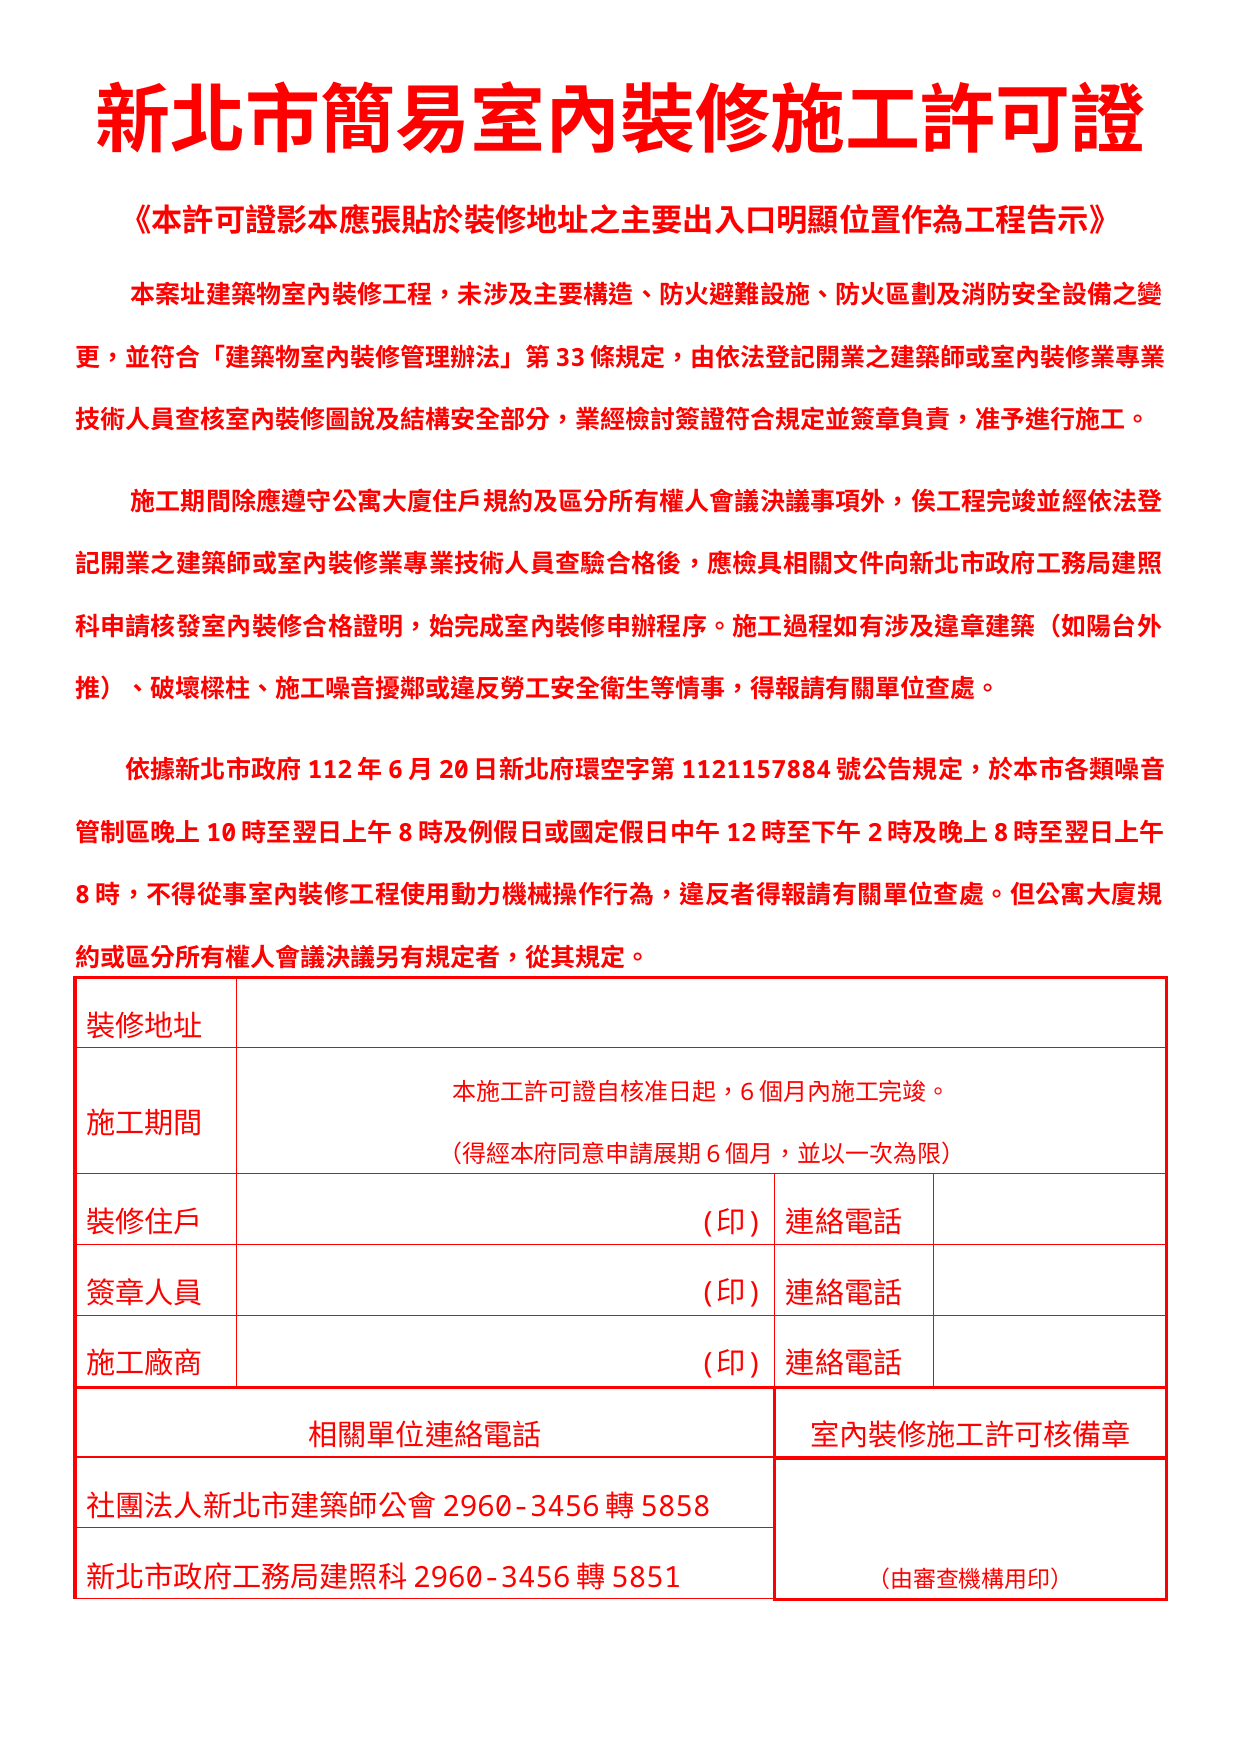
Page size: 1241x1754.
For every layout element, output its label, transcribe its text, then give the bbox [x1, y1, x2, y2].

table_cell 簽章人員 [77, 1245, 236, 1315]
text 施工期間除應遵守公寓大廈住戶規約及區分所有權人會議決議事項外，俟工程完竣並經依法登記開業之建築師或室內裝修業專業技術人員查驗合格後，應檢具相關文件向新北市政府工務局建照科申請核發室內裝修合格證明，始完成室內裝修申辦程序。施工過程如有涉及違章建築（如陽台外推）、破壞樑柱、施工噪音擾鄰或違反勞工安全衛生等情事，得報請有關單位查處。 [75, 457, 1165, 707]
table_cell 新北市政府工務局建照科2960-3456轉5851 [77, 1528, 773, 1598]
table_header 裝修地址 [77, 979, 236, 1047]
table_cell (印) [237, 1316, 774, 1386]
table_cell [934, 1174, 1165, 1244]
table_cell 施工期間 [77, 1048, 236, 1173]
table_cell 室內裝修施工許可核備章 [776, 1389, 1165, 1456]
table_cell 裝修住戶 [77, 1174, 236, 1244]
table_cell 施工廠商 [77, 1316, 236, 1386]
table_cell 社團法人新北市建築師公會2960-3456轉5858 [77, 1458, 773, 1527]
table_cell 連絡電話 [775, 1245, 933, 1315]
text 本案址建築物室內裝修工程，未涉及主要構造、防火避難設施、防火區劃及消防安全設備之變更，並符合「建築物室內裝修管理辦法」第33條規定，由依法登記開業之建築師或室內裝修業專業技術人員查核室內裝修圖說及結構安全部分，業經檢討簽證符合規定並簽章負責，准予進行施工。 [75, 251, 1165, 439]
table_cell [934, 1245, 1165, 1315]
table_cell 相關單位連絡電話 [77, 1389, 773, 1456]
table_cell (印) [237, 1174, 774, 1244]
text 依據新北市政府112年6月20日新北府環空字第1121157884號公告規定，於本市各類噪音管制區晚上10時至翌日上午8時及例假日或國定假日中午12時至下午2時及晚上8時至翌日上午8時，不得從事室內裝修工程使用動力機械操作行為，違反者得報請有關單位查處。但公寓大廈規約或區分所有權人會議決議另有規定者，從其規定。 [75, 726, 1165, 976]
table_header [237, 979, 1165, 1047]
table_cell [934, 1316, 1165, 1386]
table_cell (印) [237, 1245, 774, 1315]
table_cell （由審查機構用印） [776, 1460, 1165, 1598]
table_cell 連絡電話 [775, 1316, 933, 1386]
table_cell 本施工許可證自核准日起，6個月內施工完竣。 （得經本府同意申請展期6個月，並以一次為限） [237, 1048, 1165, 1173]
text 新北市簡易室內裝修施工許可證 [75, 59, 1165, 168]
table_cell 連絡電話 [775, 1174, 933, 1244]
text 《本許可證影本應張貼於裝修地址之主要出入口明顯位置作為工程告示》 [75, 195, 1165, 240]
